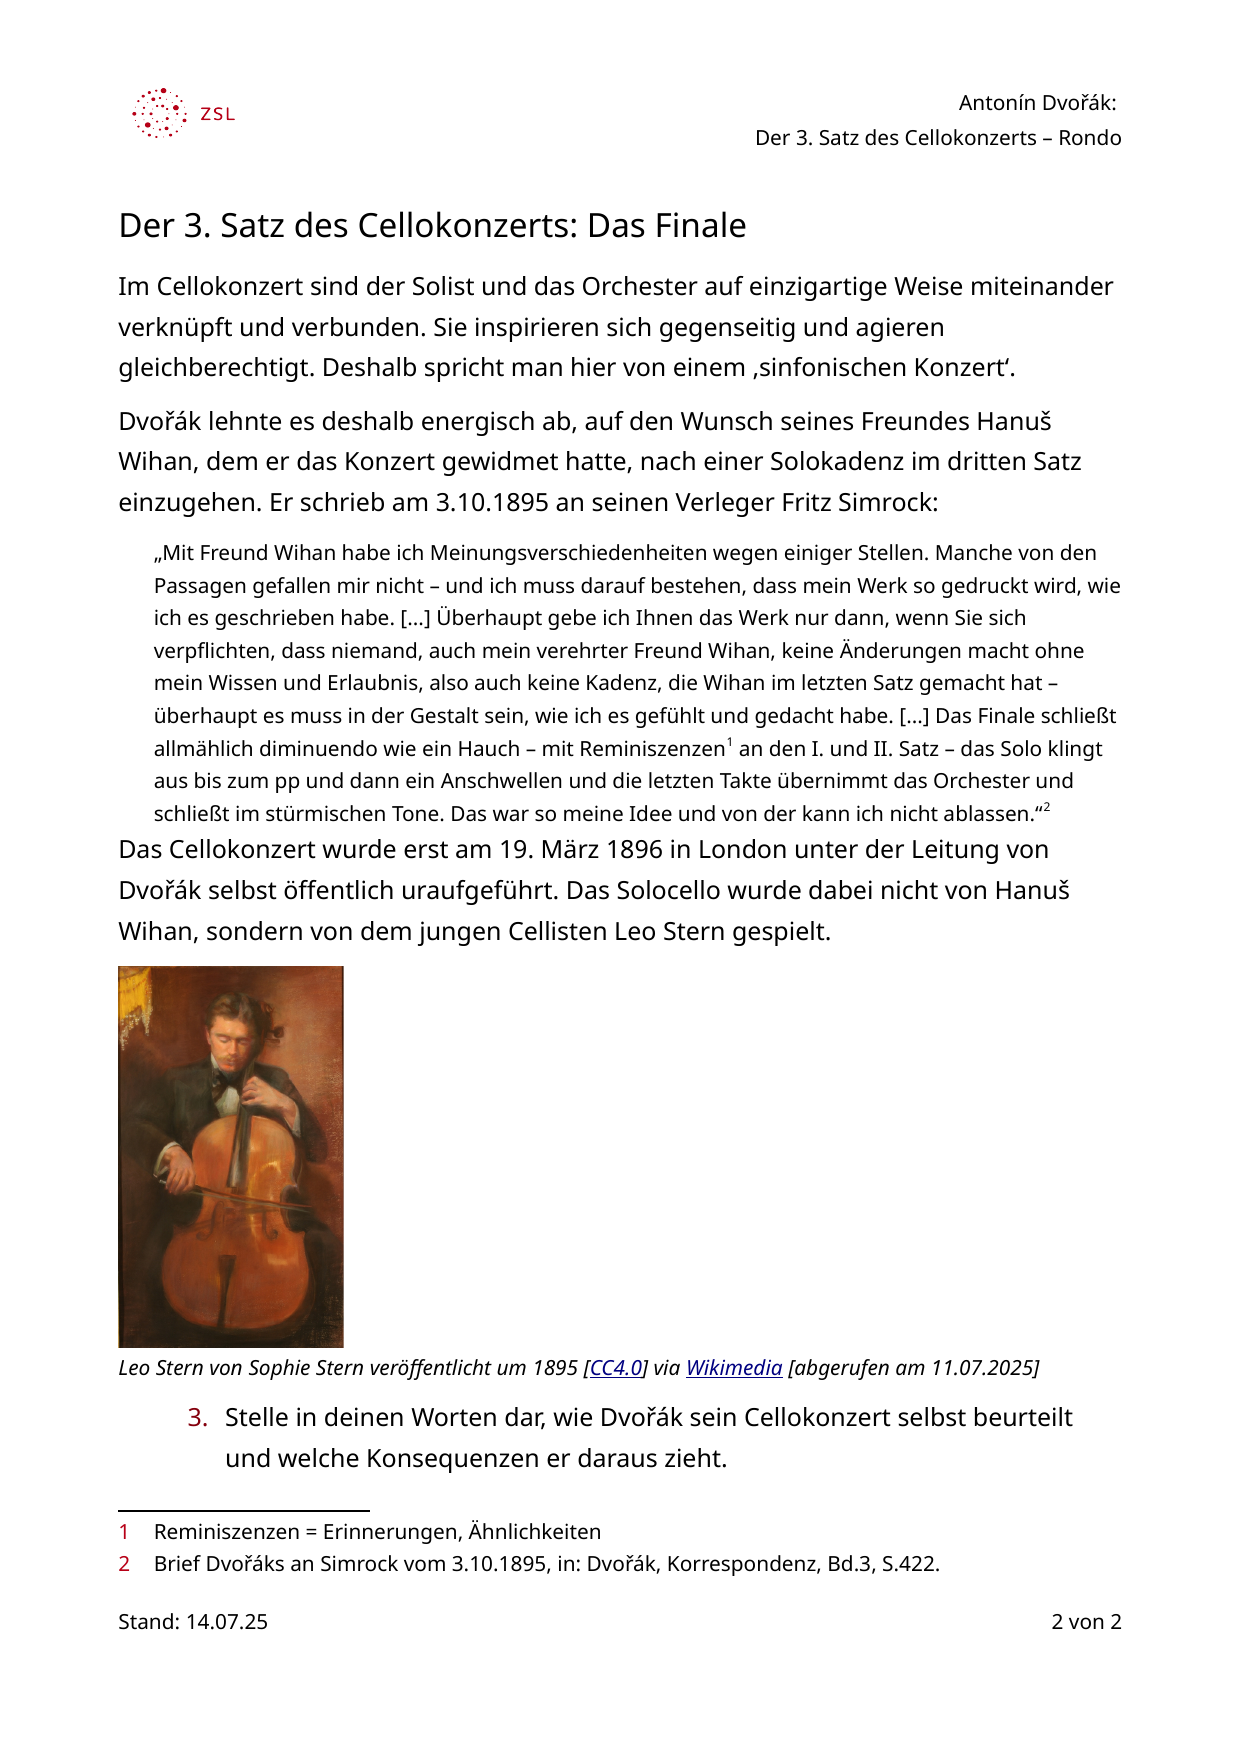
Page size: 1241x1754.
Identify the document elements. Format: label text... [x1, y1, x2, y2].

text Leo Stern von Sophie Stern veröffentlicht um 1895 [CC4.0] via Wikimedia [abgerufen am 11.07.2025] [118, 966, 1122, 1381]
text Das Cellokonzert wurde erst am 19. März 1896 in London unter der Leitung von Dvořák selbst öffentlich uraufgeführt. Das Solocello wurde dabei nicht von Hanuš Wihan, sondern von dem jungen Cellisten Leo Stern gespielt. [118, 832, 1122, 947]
picture [118, 76, 248, 151]
text „Mit Freund Wihan habe ich Meinungsverschiedenheiten wegen einiger Stellen. Manche von den Passagen gefallen mir nicht – und ich muss darauf bestehen, dass mein Werk so gedruckt wird, wie ich es geschrieben habe. [...] Überhaupt gebe ich Ihnen das Werk nur dann, wenn Sie sich verpflichten, dass niemand, auch mein verehrter Freund Wihan, keine Änderungen macht ohne mein Wissen und Erlaubnis, also auch keine Kadenz, die Wihan im letzten Satz gemacht hat – überhaupt es muss in der Gestalt sein, wie ich es gefühlt und gedacht habe. [...] Das Finale schließt allmählich diminuendo wie ein Hauch – mit Reminiszenzen an den I. und II. Satz – das Solo klingt aus bis zum pp und dann ein Anschwellen und die letzten Takte übernimmt das Orchester und schließt im stürmischen Tone. Das war so meine Idee und von der kann ich nicht ablassen.“ [153, 538, 1122, 827]
picture [118, 966, 344, 1348]
text Im Cellokonzert sind der Solist und das Orchester auf einzigartige Weise miteinander verknüpft und verbunden. Sie inspirieren sich gegenseitig und agieren gleichberechtigt. Deshalb spricht man hier von einem ‚sinfonischen Konzert‘. [118, 268, 1122, 384]
list Stelle in deinen Worten dar, wie Dvořák sein Cellokonzert selbst beurteilt und welche Konsequenzen er daraus zieht. [187, 1399, 1122, 1474]
subtitle Der 3. Satz des Cellokonzerts: Das Finale [118, 201, 1122, 247]
text Brief Dvořáks an Simrock vom 3.10.1895, in: Dvořák, Korrespondenz, Bd.3, S.422. [118, 1549, 1122, 1578]
text Dvořák lehnte es deshalb energisch ab, auf den Wunsch seines Freundes Hanuš Wihan, dem er das Konzert gewidmet hatte, nach einer Solokadenz im dritten Satz einzugehen. Er schrieb am 3.10.1895 an seinen Verleger Fritz Simrock: [118, 403, 1122, 519]
text Reminiszenzen = Erinnerungen, Ähnlichkeiten [118, 1517, 1122, 1545]
